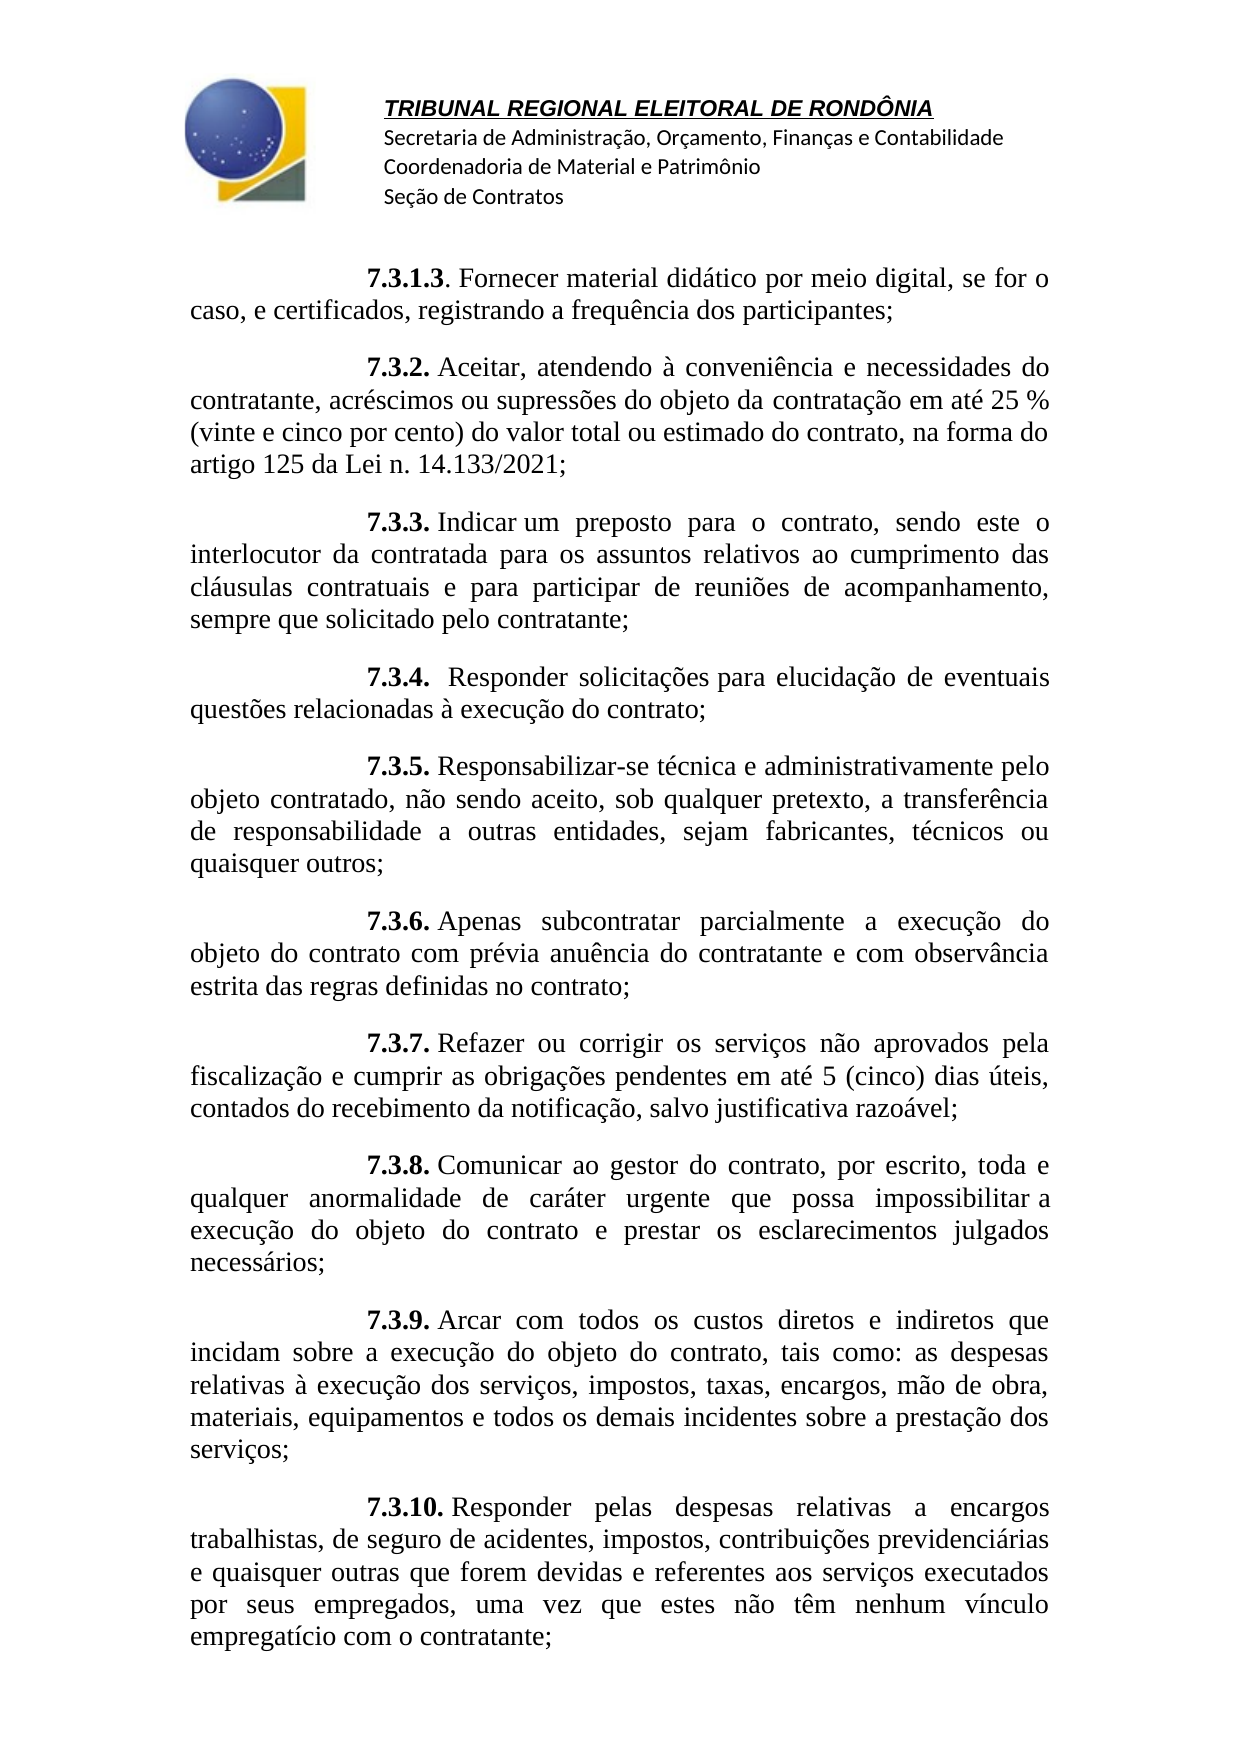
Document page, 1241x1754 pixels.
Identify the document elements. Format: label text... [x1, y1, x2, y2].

text 7.3.2. Aceitar, atendendo à conveniência e necessidades do contratante, acréscimos ou supressões do objeto da contratação em até 25 % (vinte e cinco por cento) do valor total ou estimado do contrato, na forma do artigo 125 da Lei n. 14.133/2021; [190, 350, 1051, 480]
text 7.3.8. Comunicar ao gestor do contrato, por escrito, toda e qualquer anormalidade de caráter urgente que possa impossibilitar a execução do objeto do contrato e prestar os esclarecimentos julgados necessários; [190, 1148, 1051, 1278]
text 7.3.1.3. Fornecer material didático por meio digital, se for o caso, e certificados, registrando a frequência dos participantes; [190, 261, 1051, 325]
text 7.3.6. Apenas subcontratar parcialmente a execução do objeto do contrato com prévia anuência do contratante e com observância estrita das regras definidas no contrato; [190, 904, 1051, 1001]
text 7.3.4. Responder solicitações para elucidação de eventuais questões relacionadas à execução do contrato; [190, 659, 1051, 724]
text 7.3.5. Responsabilizar-se técnica e administrativamente pelo objeto contratado, não sendo aceito, sob qualquer pretexto, a transferência de responsabilidade a outras entidades, sejam fabricantes, técnicos ou quaisquer outros; [190, 749, 1051, 879]
text 7.3.9. Arcar com todos os custos diretos e indiretos que incidam sobre a execução do objeto do contrato, tais como: as despesas relativas à execução dos serviços, impostos, taxas, encargos, mão de obra, materiais, equipamentos e todos os demais incidentes sobre a prestação dos serviços; [190, 1303, 1051, 1465]
text 7.3.3. Indicar um preposto para o contrato, sendo este o interlocutor da contratada para os assuntos relativos ao cumprimento das cláusulas contratuais e para participar de reuniões de acompanhamento, sempre que solicitado pelo contratante; [190, 505, 1051, 634]
text 7.3.7. Refazer ou corrigir os serviços não aprovados pela fiscalização e cumprir as obrigações pendentes em até 5 (cinco) dias úteis, contados do recebimento da notificação, salvo justificativa razoável; [190, 1026, 1051, 1123]
text 7.3.10. Responder pelas despesas relativas a encargos trabalhistas, de seguro de acidentes, impostos, contribuições previdenciárias e quaisquer outras que forem devidas e referentes aos serviços executados por seus empregados, uma vez que estes não têm nenhum vínculo empregatício com o contratante; [190, 1490, 1051, 1652]
